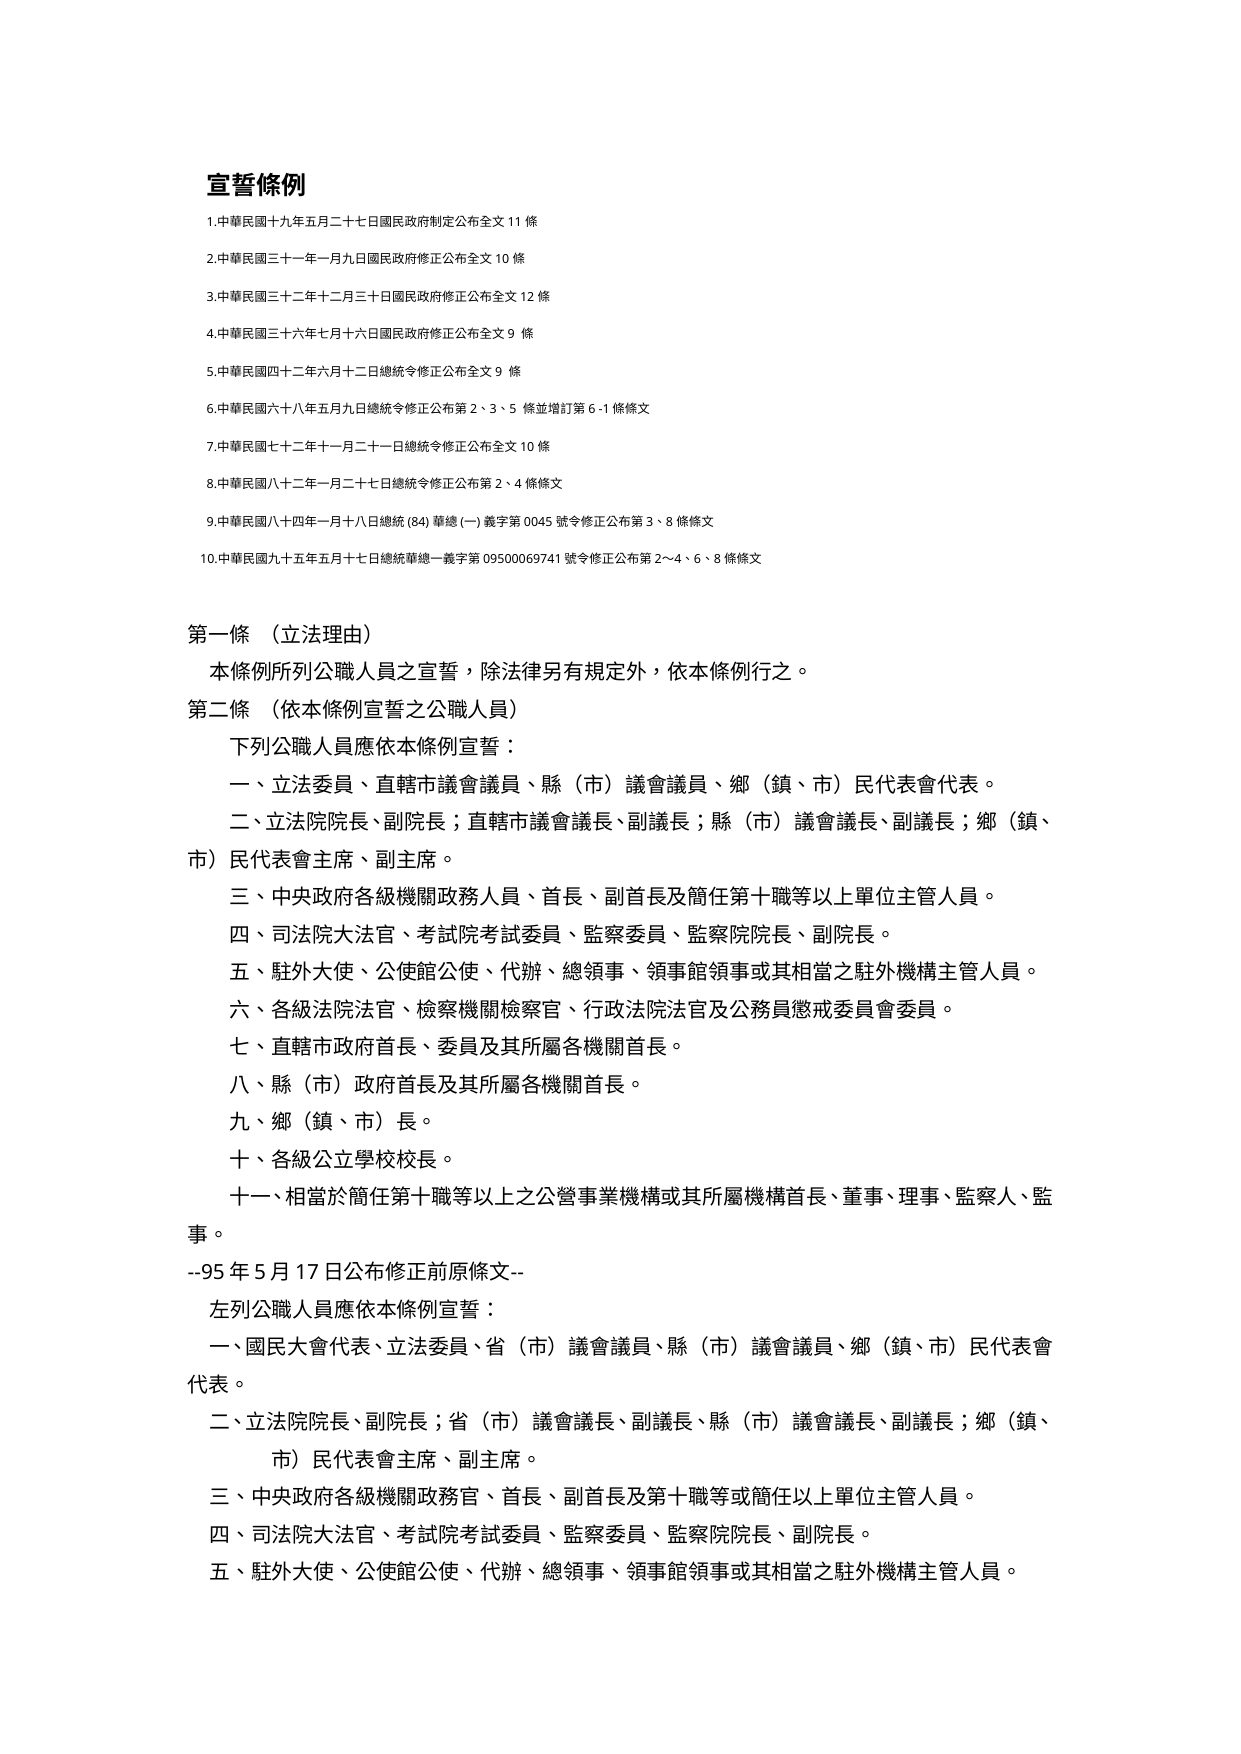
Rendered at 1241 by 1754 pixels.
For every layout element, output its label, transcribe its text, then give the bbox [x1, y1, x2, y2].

text 10.中華民國九十五年五月十七日總統華總一義字第 09500069741號令修正公布第 2～4、6、8 條條文 [200, 539, 1053, 577]
text 四、司法院大法官、考試院考試委員、監察委員、監察院院長、副院長。 [187, 1514, 1053, 1552]
text 三、中央政府各級機關政務官、首長、副首長及第十職等或簡任以上單位主管人員。 [187, 1477, 1053, 1514]
text 二、立法院院長、副院長；省（市）議會議長、副議長、縣（市）議會議長、副議長；鄉（鎮、市）民代表會主席、副主席。 [187, 1402, 1053, 1477]
text 左列公職人員應依本條例宣誓： [187, 1289, 1053, 1327]
text 8.中華民國八十二年一月二十七日總統令修正公布第 2、4 條條文 [206, 464, 1053, 502]
text 4.中華民國三十六年七月十六日國民政府修正公布全文 9 條 [206, 314, 1053, 352]
text 一、國民大會代表、立法委員、省（市）議會議員、縣（市）議會議員、鄉（鎮、市）民代表會代表。 [187, 1327, 1053, 1402]
text 7.中華民國七十二年十一月二十一日總統令修正公布全文 10 條 [206, 427, 1053, 464]
text 第一條 （立法理由） [187, 614, 1053, 652]
text 第二條 （依本條例宣誓之公職人員） [187, 689, 1053, 727]
text 6.中華民國六十八年五月九日總統令修正公布第 2、3、5 條並增訂第 6 -1條條文 [206, 389, 1053, 427]
text 2.中華民國三十一年一月九日國民政府修正公布全文 10 條 [206, 239, 1053, 277]
text 本條例所列公職人員之宣誓，除法律另有規定外，依本條例行之。 [187, 652, 1053, 689]
text 1.中華民國十九年五月二十七日國民政府制定公布全文 11 條 [206, 202, 1053, 239]
text 宣誓條例 [206, 164, 1053, 202]
text 五、駐外大使、公使館公使、代辦、總領事、領事館領事或其相當之駐外機構主管人員。 [187, 1552, 1053, 1589]
text 3.中華民國三十二年十二月三十日國民政府修正公布全文 12 條 [206, 277, 1053, 314]
text 5.中華民國四十二年六月十二日總統令修正公布全文 9 條 [206, 352, 1053, 389]
text 下列公職人員應依本條例宣誓： 一、立法委員、直轄市議會議員、縣（市）議會議員、鄉（鎮、市）民代表會代表。 二、立法院院長、副院長；直轄市議會議長、副議長；縣（市）議會議長、副議長；鄉（鎮、市）民代表會主席、副主席。 三、中央政府各級機關政務人員、首長、副首長及簡任第十職等以上單位主管人員。 四、司法院大法官、考試院考試委員、監察委員、監察院院長、副院長。 五、駐外大使、公使館公使、代辦、總領事、領事館領事或其相當之駐外機構主管人員。 六、各級法院法官、檢察機關檢察官、行政法院法官及公務員懲戒委員會委員。 七、直轄市政府首長、委員及其所屬各機關首長。 八、縣（市）政府首長及其所屬各機關首長。 九、鄉（鎮、市）長。 十、各級公立學校校長。 十一、相當於簡任第十職等以上之公營事業機構或其所屬機構首長、董事、理事、監察人、監事。 --95年5月17日公布修正前原條文-- [187, 727, 1053, 1289]
text 9.中華民國八十四年一月十八日總統 (84) 華總 (一) 義字第 0045 號令修正公布第 3、8 條條文 [206, 502, 1053, 539]
